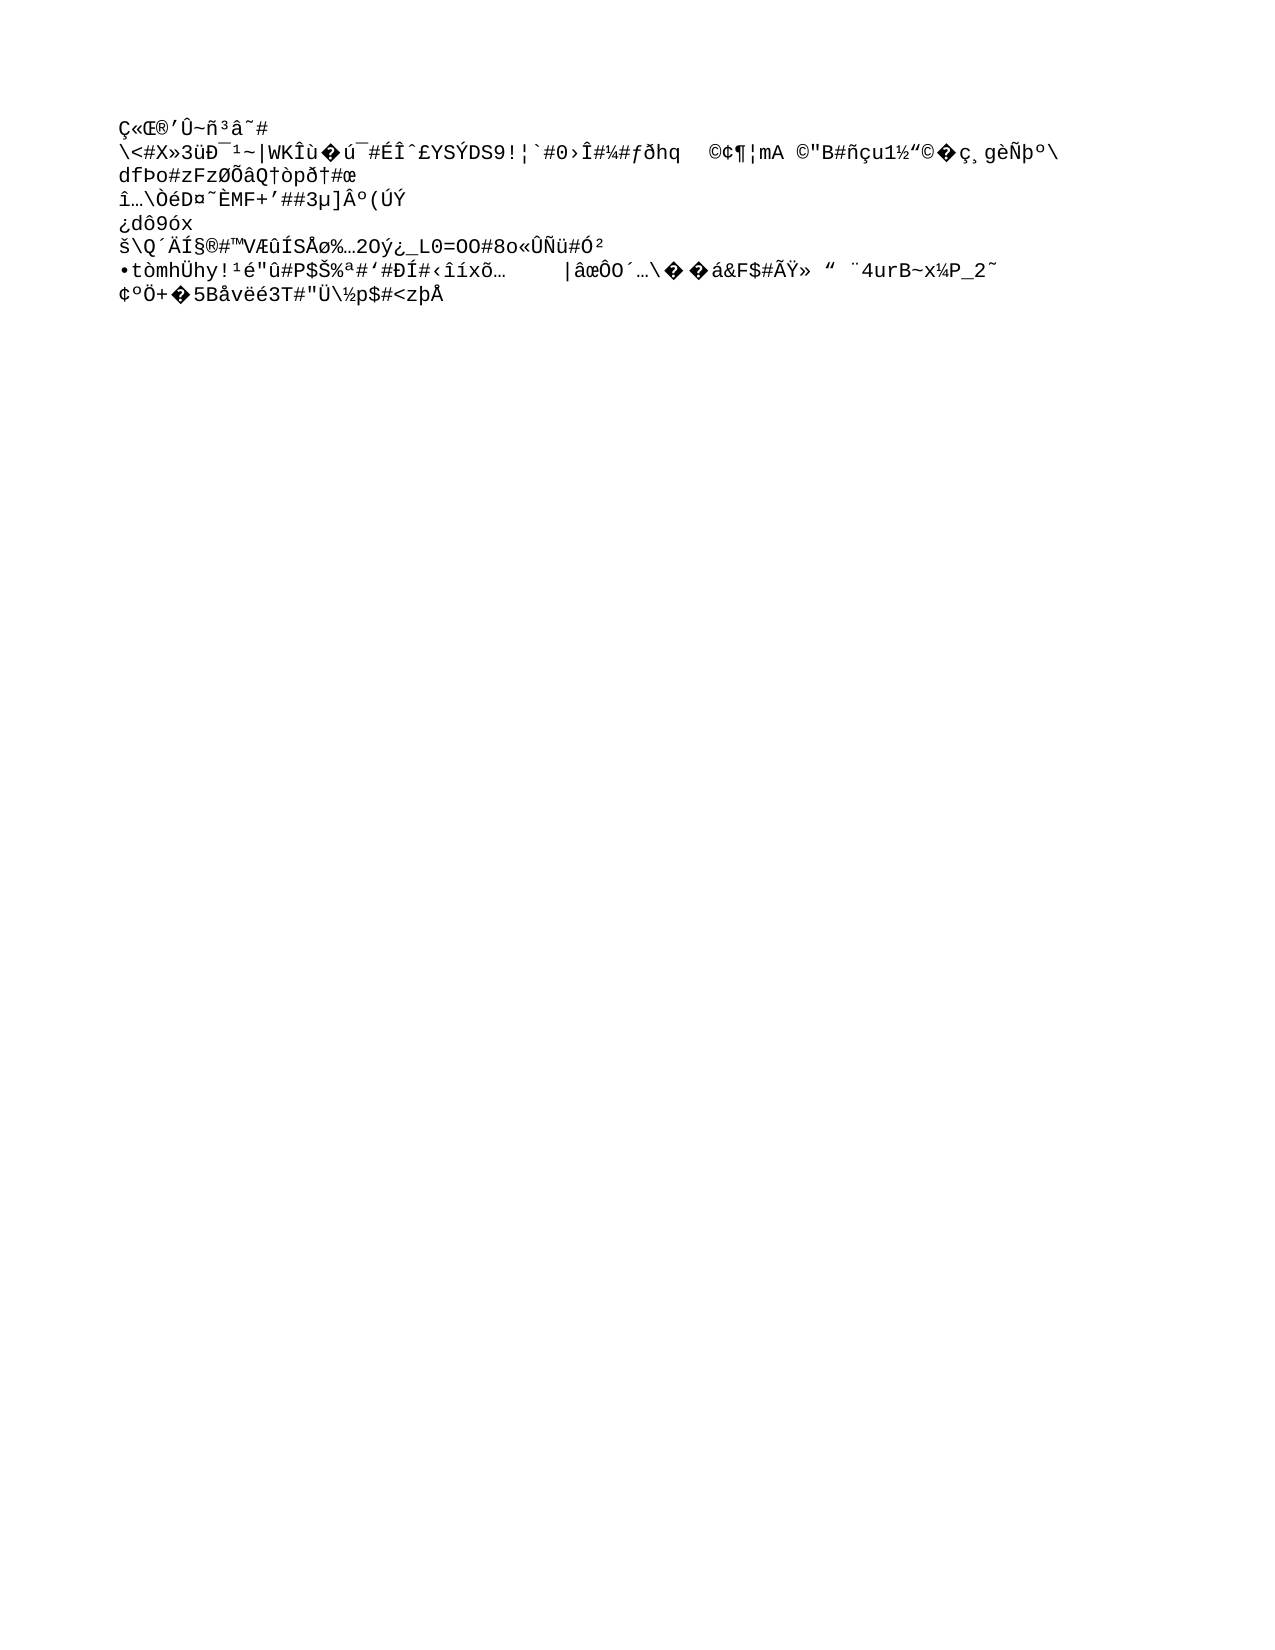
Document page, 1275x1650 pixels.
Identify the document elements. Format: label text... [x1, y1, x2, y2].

text ­Ç«Œ®’Û~ñ³â˜# \<#X»3üÐ¯¹~|WKÎù�ú¯#ÉÎˆ£YSÝDS9!¦`#0›Î#¼#ƒðhq ©¢¶¦mA ©"B#ñçu1½“©�ç¸gèÑþº\dfÞo#zFzØÕâQ†òpð†#œ î…\ÒéD¤˜ÈMF+’##3µ]Âº(ÚÝ ¿dô9óx š\Q´ÄÍ§®#™VÆûÍSÅø%…2Oý¿_L0=OO#8o«ÛÑü#Ó² •tòmhÜhy!¹é"û#P$Š%ª#‘#ÐÍ#‹îíxõ… |âœÔO´…\��á&F$#ÃŸ» “ ¨4urB~x¼P_2˜¢ºÖ+�5Båvëé3T#"Ü\½p$#<zþÅ [118, 118, 1157, 307]
